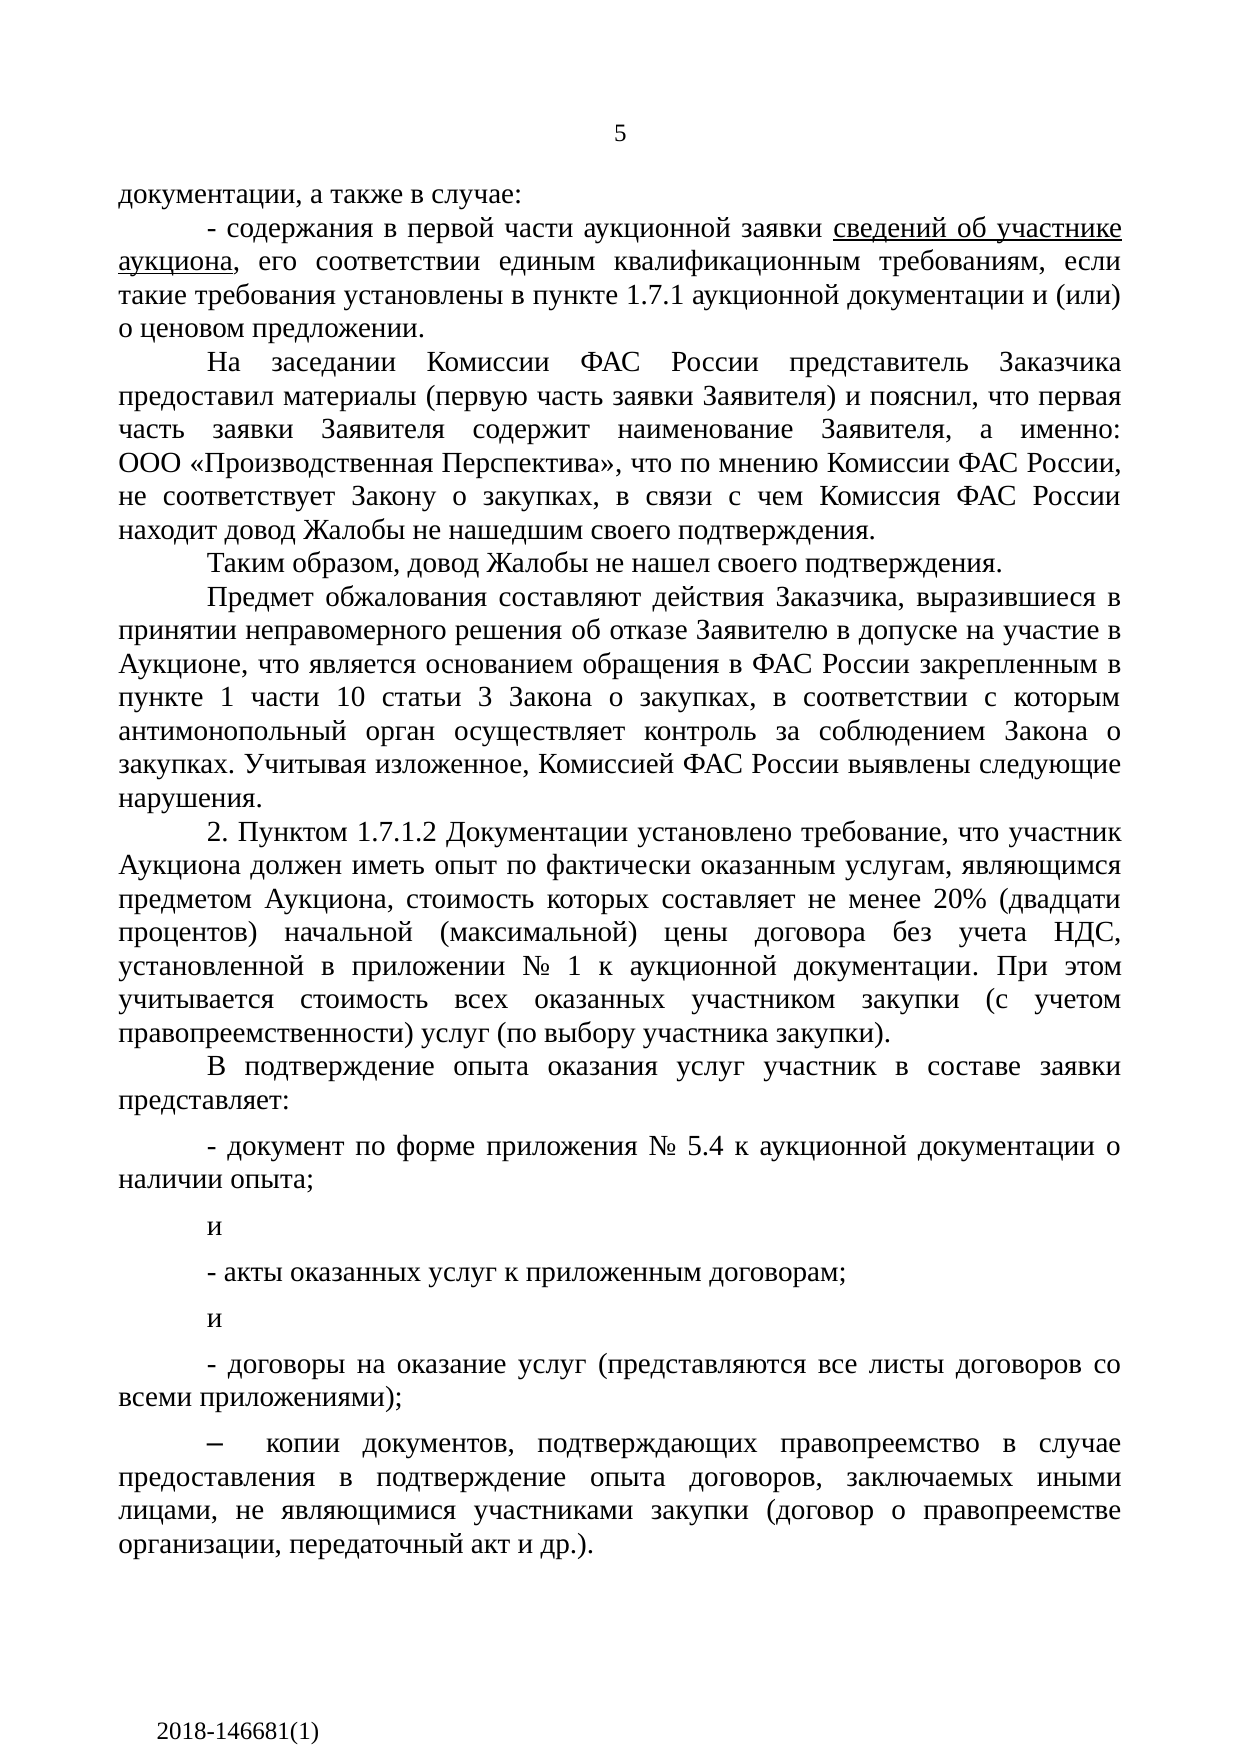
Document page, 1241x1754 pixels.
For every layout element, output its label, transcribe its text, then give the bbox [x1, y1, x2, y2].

text и [118, 1300, 1122, 1333]
text В подтверждение опыта оказания услуг участник в составе заявки представляет: [118, 1048, 1122, 1116]
text и [118, 1208, 1122, 1241]
text - содержания в первой части аукционной заявки сведений об участнике аукциона, его соответствии единым квалификационным требованиям, если такие требования установлены в пункте 1.7.1 аукционной документации и (или) о ценовом предложении. [118, 210, 1122, 344]
text документации, а также в случае: [118, 176, 1122, 210]
text - документ по форме приложения № 5.4 к аукционной документации о наличии опыта; [118, 1128, 1122, 1195]
text Предмет обжалования составляют действия Заказчика, выразившиеся в принятии неправомерного решения об отказе Заявителю в допуске на участие в Аукционе, что является основанием обращения в ФАС России закрепленным в пункте 1 части 10 статьи 3 Закона о закупках, в соответствии с которым антимонопольный орган осуществляет контроль за соблюдением Закона о закупках. Учитывая изложенное, Комиссией ФАС России выявлены следующие нарушения. [118, 579, 1122, 814]
text Таким образом, довод Жалобы не нашел своего подтверждения. [118, 545, 1122, 579]
list копии документов, подтверждающих правопреемство в случае предоставления в подтверждение опыта договоров, заключаемых иными лицами, не являющимися участниками закупки (договор о правопреемстве организации, передаточный акт и др.). [118, 1425, 1122, 1559]
text 2. Пунктом 1.7.1.2 Документации установлено требование, что участник Аукциона должен иметь опыт по фактически оказанным услугам, являющимся предметом Аукциона, стоимость которых составляет не менее 20% (двадцати процентов) начальной (максимальной) цены договора без учета НДС, установленной в приложении № 1 к аукционной документации. При этом учитывается стоимость всех оказанных участником закупки (с учетом правопреемственности) услуг (по выбору участника закупки). [118, 814, 1122, 1048]
text - договоры на оказание услуг (представляются все листы договоров со всеми приложениями); [118, 1346, 1122, 1413]
text На заседании Комиссии ФАС России представитель Заказчика предоставил материалы (первую часть заявки Заявителя) и пояснил, что первая часть заявки Заявителя содержит наименование Заявителя, а именно: ООО «Производственная Перспектива», что по мнению Комиссии ФАС России, не соответствует Закону о закупках, в связи с чем Комиссия ФАС России находит довод Жалобы не нашедшим своего подтверждения. [118, 344, 1122, 545]
text - акты оказанных услуг к приложенным договорам; [118, 1254, 1122, 1287]
